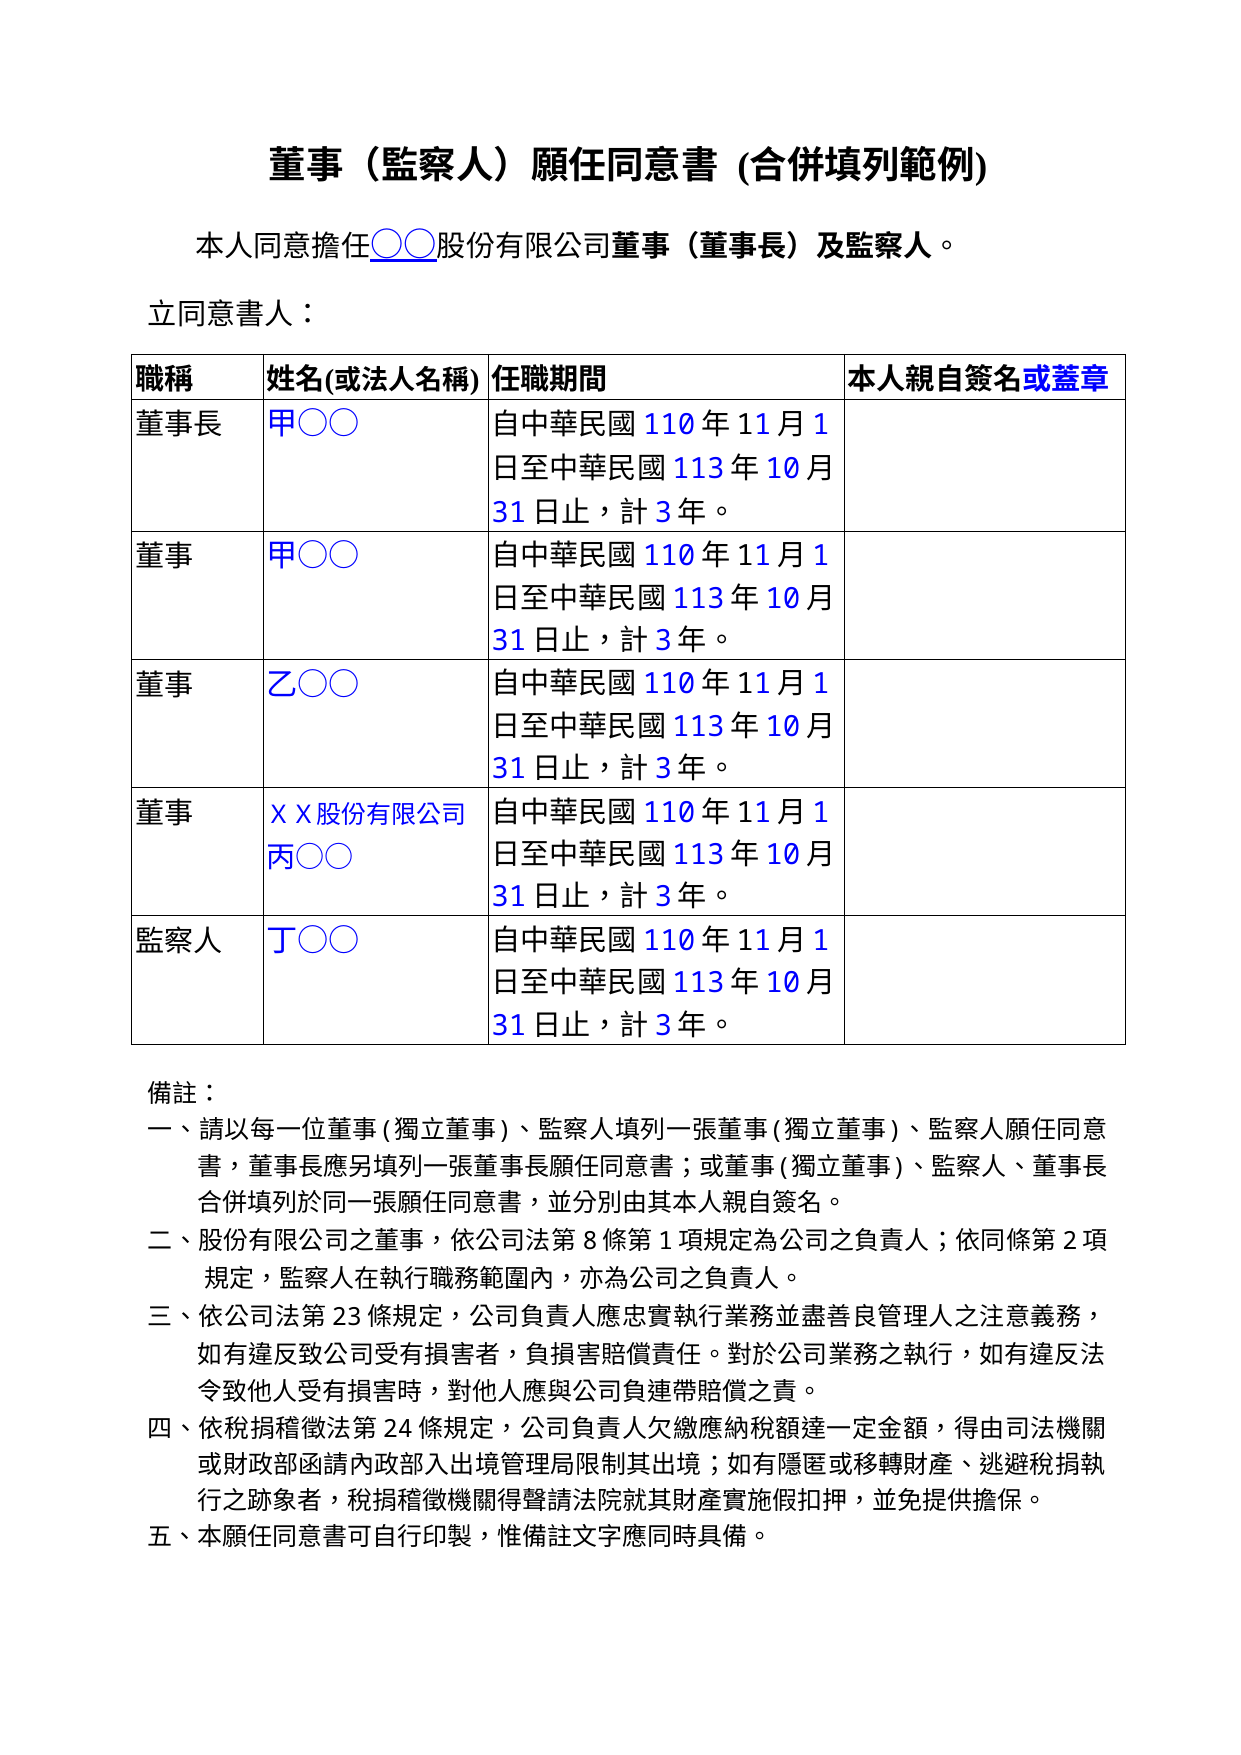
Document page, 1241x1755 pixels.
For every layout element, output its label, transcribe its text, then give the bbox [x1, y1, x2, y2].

table_cell 董事長 [132, 400, 263, 531]
table_header 本人親自簽名或蓋章 [845, 355, 1125, 398]
text 本人同意擔任○○股份有限公司董事（董事長）及監察人。 [148, 218, 1107, 266]
text 四、依稅捐稽徵法第24條規定，公司負責人欠繳應納稅額達一定金額，得由司法機關或財政部函請內政部入出境管理局限制其出境；如有隱匿或移轉財產、逃避稅捐執行之跡象者，稅捐稽徵機關得聲請法院就其財產實施假扣押，並免提供擔保。 [148, 1408, 1107, 1517]
table_header 姓名(或法人名稱) [264, 355, 488, 398]
table_cell 自中華民國110年11月1日至中華民國113年10月31日止，計3年。 [489, 660, 844, 787]
text 備註： [148, 1073, 1107, 1110]
table_cell 自中華民國110年11月1日至中華民國113年10月31日止，計3年。 [489, 532, 844, 659]
table_cell 董事 [132, 532, 263, 659]
text 三、依公司法第23條規定，公司負責人應忠實執行業務並盡善良管理人之注意義務，如有違反致公司受有損害者，負損害賠償責任。對於公司業務之執行，如有違反法令致他人受有損害時，對他人應與公司負連帶賠償之責。 [148, 1296, 1107, 1408]
table_cell 自中華民國110年11月1日至中華民國113年10月31日止，計3年。 [489, 916, 844, 1044]
text 五、本願任同意書可自行印製，惟備註文字應同時具備。 [148, 1517, 1107, 1553]
text 二、股份有限公司之董事，依公司法第8條第1項規定為公司之負責人；依同條第2項規定，監察人在執行職務範圍內，亦為公司之負責人。 [148, 1218, 1107, 1296]
table_cell [845, 916, 1125, 1044]
table_cell [845, 400, 1125, 531]
table_cell 乙○○ [264, 660, 488, 787]
table_cell 董事 [132, 788, 263, 915]
table_cell 丁○○ [264, 916, 488, 1044]
table_cell 董事 [132, 660, 263, 787]
table_cell [845, 532, 1125, 659]
table_cell 甲○○ [264, 532, 488, 659]
table_cell 甲○○ [264, 400, 488, 531]
table_cell 自中華民國110年11月1日至中華民國113年10月31日止，計3年。 [489, 788, 844, 915]
text 董事（監察人）願任同意書 (合併填列範例) [148, 135, 1107, 189]
table_header 職稱 [132, 355, 263, 398]
table_cell ＸＸ股份有限公司丙○○ [264, 788, 488, 915]
table_cell 監察人 [132, 916, 263, 1044]
text 立同意書人： [148, 290, 1107, 332]
table_cell [845, 788, 1125, 915]
table_header 任職期間 [489, 355, 844, 398]
text 一、請以每一位董事(獨立董事)、監察人填列一張董事(獨立董事)、監察人願任同意書，董事長應另填列一張董事長願任同意書；或董事(獨立董事)、監察人、董事長合併填列於同一張願任同意書，並分別由其本人親自簽名。 [148, 1110, 1107, 1218]
table_cell [845, 660, 1125, 787]
table_cell 自中華民國110年11月1日至中華民國113年10月31日止，計3年。 [489, 400, 844, 531]
